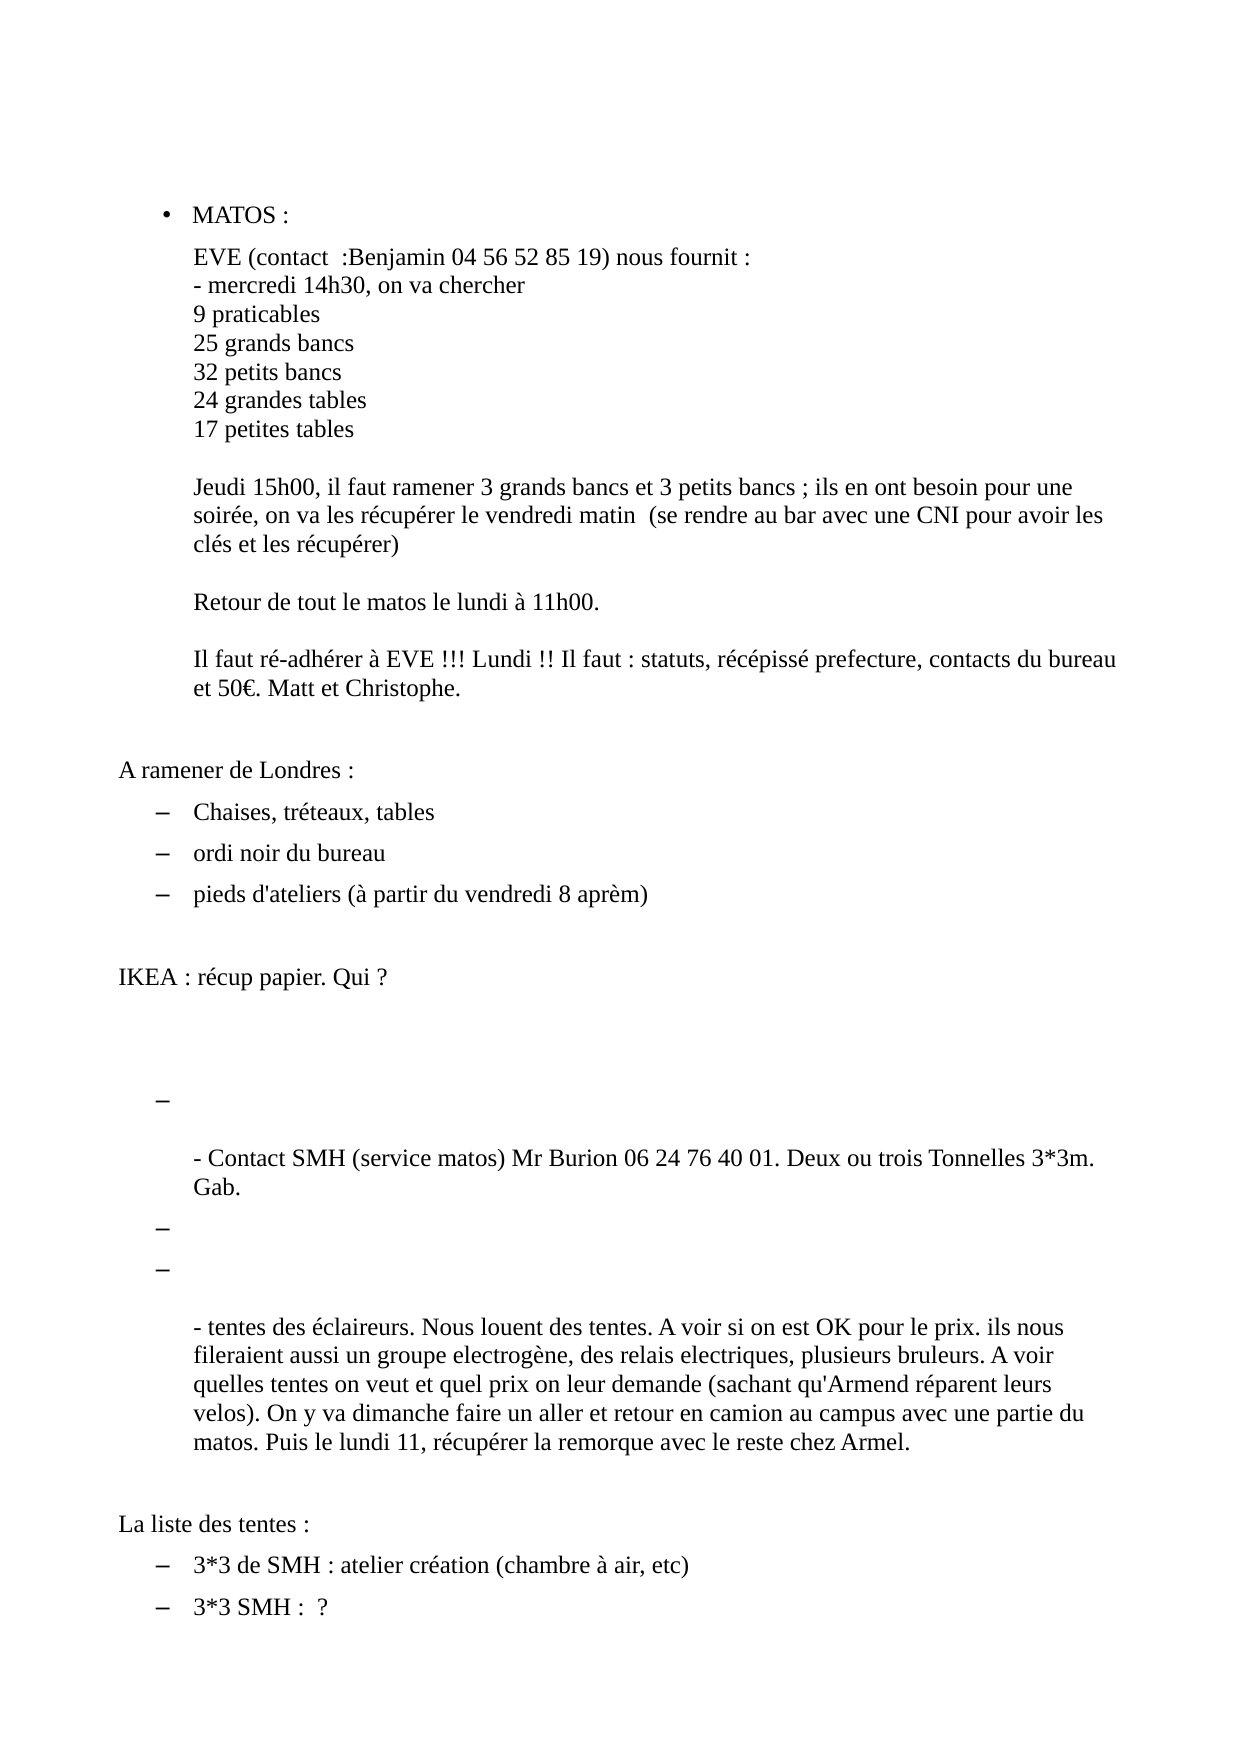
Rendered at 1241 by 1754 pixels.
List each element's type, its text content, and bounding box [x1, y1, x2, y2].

list ordi noir du bureau [156, 838, 1122, 867]
list 3*3 de SMH : atelier création (chambre à air, etc) [156, 1551, 1122, 1579]
list - tentes des éclaireurs. Nous louent des tentes. A voir si on est OK pour le prix. ils nous fileraient aussi un groupe electrogène, des relais electriques, plusieurs bruleurs. A voir quelles tentes on veut et quel prix on leur demande (sachant qu'Armend réparent leurs velos). On y va dimanche faire un aller et retour en camion au campus avec une partie du matos. Puis le lundi 11, récupérer la remorque avec le reste chez Armel. [156, 1254, 1122, 1456]
list 3*3 SMH : ? [156, 1592, 1122, 1621]
list pieds d'ateliers (à partir du vendredi 8 aprèm) [156, 879, 1122, 908]
list - Contact SMH (service matos) Mr Burion 06 24 76 40 01. Deux ou trois Tonnelles 3*3m. Gab. [156, 1086, 1122, 1201]
text La liste des tentes : [118, 1509, 1122, 1538]
text IKEA : récup papier. Qui ? [118, 962, 1122, 991]
list MATOS : [162, 201, 1122, 229]
text A ramener de Londres : [118, 756, 1122, 784]
list EVE (contact :Benjamin 04 56 52 85 19) nous fournit : - mercredi 14h30, on va chercher 9 praticables 25 grands bancs 32 petits bancs 24 grandes tables 17 petites tables Jeudi 15h00, il faut ramener 3 grands bancs et 3 petits bancs ; ils en ont besoin pour une soirée, on va les récupérer le vendredi matin (se rendre au bar avec une CNI pour avoir les clés et les récupérer) Retour de tout le matos le lundi à 11h00. Il faut ré-adhérer à EVE !!! Lundi !! Il faut : statuts, récépissé prefecture, contacts du bureau et 50€. Matt et Christophe. [156, 242, 1122, 702]
list Chaises, tréteaux, tables [156, 797, 1122, 826]
